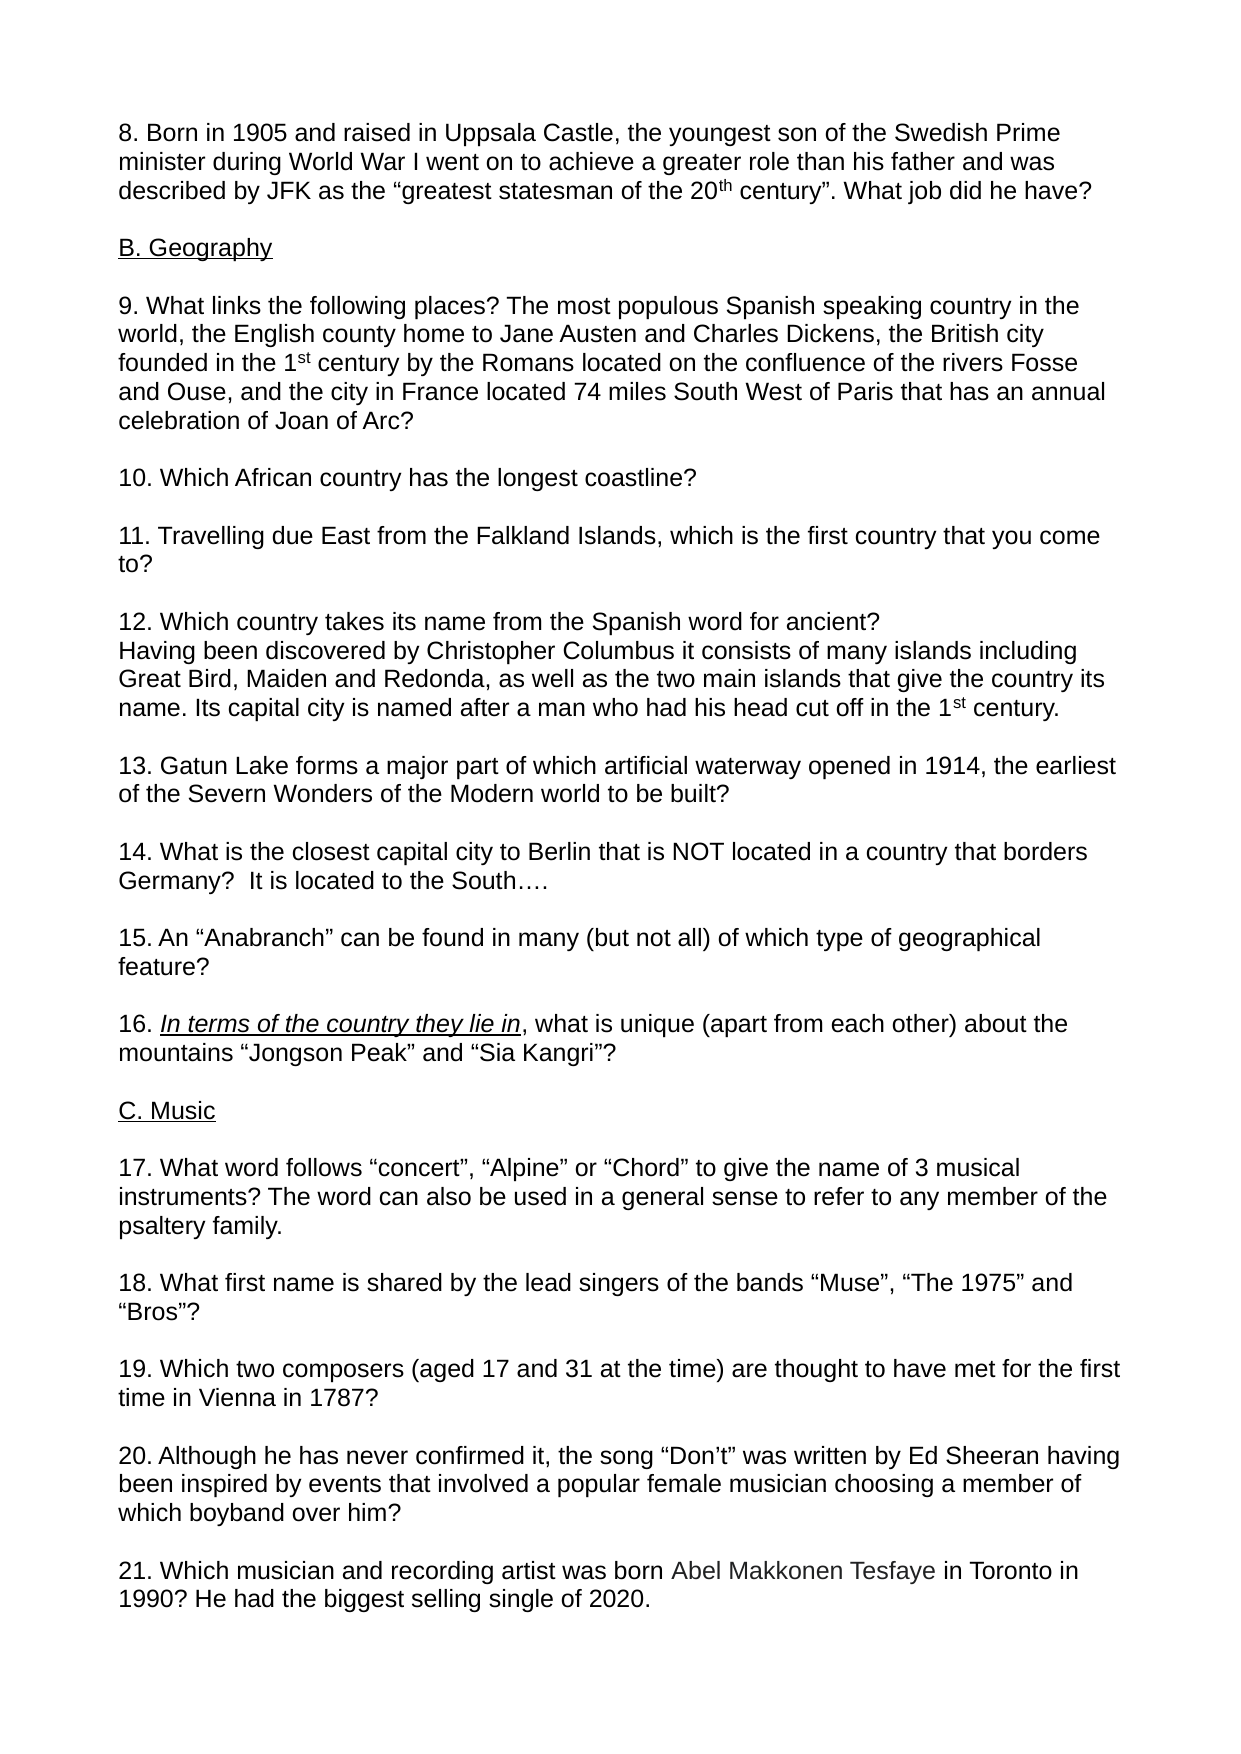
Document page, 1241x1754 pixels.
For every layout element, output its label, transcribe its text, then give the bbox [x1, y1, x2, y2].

text 21. Which musician and recording artist was born Abel Makkonen Tesfaye in Toronto in 1990? He had the biggest selling single of 2020. [118, 1556, 1122, 1613]
text 20. Although he has never confirmed it, the song “Don’t” was written by Ed Sheeran having been inspired by events that involved a popular female musician choosing a member of which boyband over him? [118, 1441, 1122, 1527]
text 8. Born in 1905 and raised in Uppsala Castle, the youngest son of the Swedish Prime minister during World War I went on to achieve a greater role than his father and was described by JFK as the “greatest statesman of the 20th century”. What job did he have? [118, 118, 1122, 204]
text 18. What first name is shared by the lead singers of the bands “Muse”, “The 1975” and “Bros”? [118, 1268, 1122, 1326]
text 14. What is the closest capital city to Berlin that is NOT located in a country that borders Germany? It is located to the South…. [118, 837, 1122, 894]
text B. Geography [118, 233, 1122, 262]
text 17. What word follows “concert”, “Alpine” or “Chord” to give the name of 3 musical instruments? The word can also be used in a general sense to refer to any member of the psaltery family. [118, 1153, 1122, 1239]
text 13. Gatun Lake forms a major part of which artificial waterway opened in 1914, the earliest of the Severn Wonders of the Modern world to be built? [118, 751, 1122, 808]
text 10. Which African country has the longest coastline? [118, 463, 1122, 492]
text 15. An “Anabranch” can be found in many (but not all) of which type of geographical feature? [118, 923, 1122, 981]
text Having been discovered by Christopher Columbus it consists of many islands including Great Bird, Maiden and Redonda, as well as the two main islands that give the country its name. Its capital city is named after a man who had his head cut off in the 1st century. [118, 636, 1122, 722]
text C. Music [118, 1096, 1122, 1124]
text 19. Which two composers (aged 17 and 31 at the time) are thought to have met for the first time in Vienna in 1787? [118, 1354, 1122, 1412]
text 9. What links the following places? The most populous Spanish speaking country in the world, the English county home to Jane Austen and Charles Dickens, the British city founded in the 1st century by the Romans located on the confluence of the rivers Fosse and Ouse, and the city in France located 74 miles South West of Paris that has an annual celebration of Joan of Arc? [118, 291, 1122, 434]
text 11. Travelling due East from the Falkland Islands, which is the first country that you come to? [118, 521, 1122, 578]
text 12. Which country takes its name from the Spanish word for ancient? [118, 607, 1122, 636]
text 16. In terms of the country they lie in, what is unique (apart from each other) about the mountains “Jongson Peak” and “Sia Kangri”? [118, 1009, 1122, 1067]
